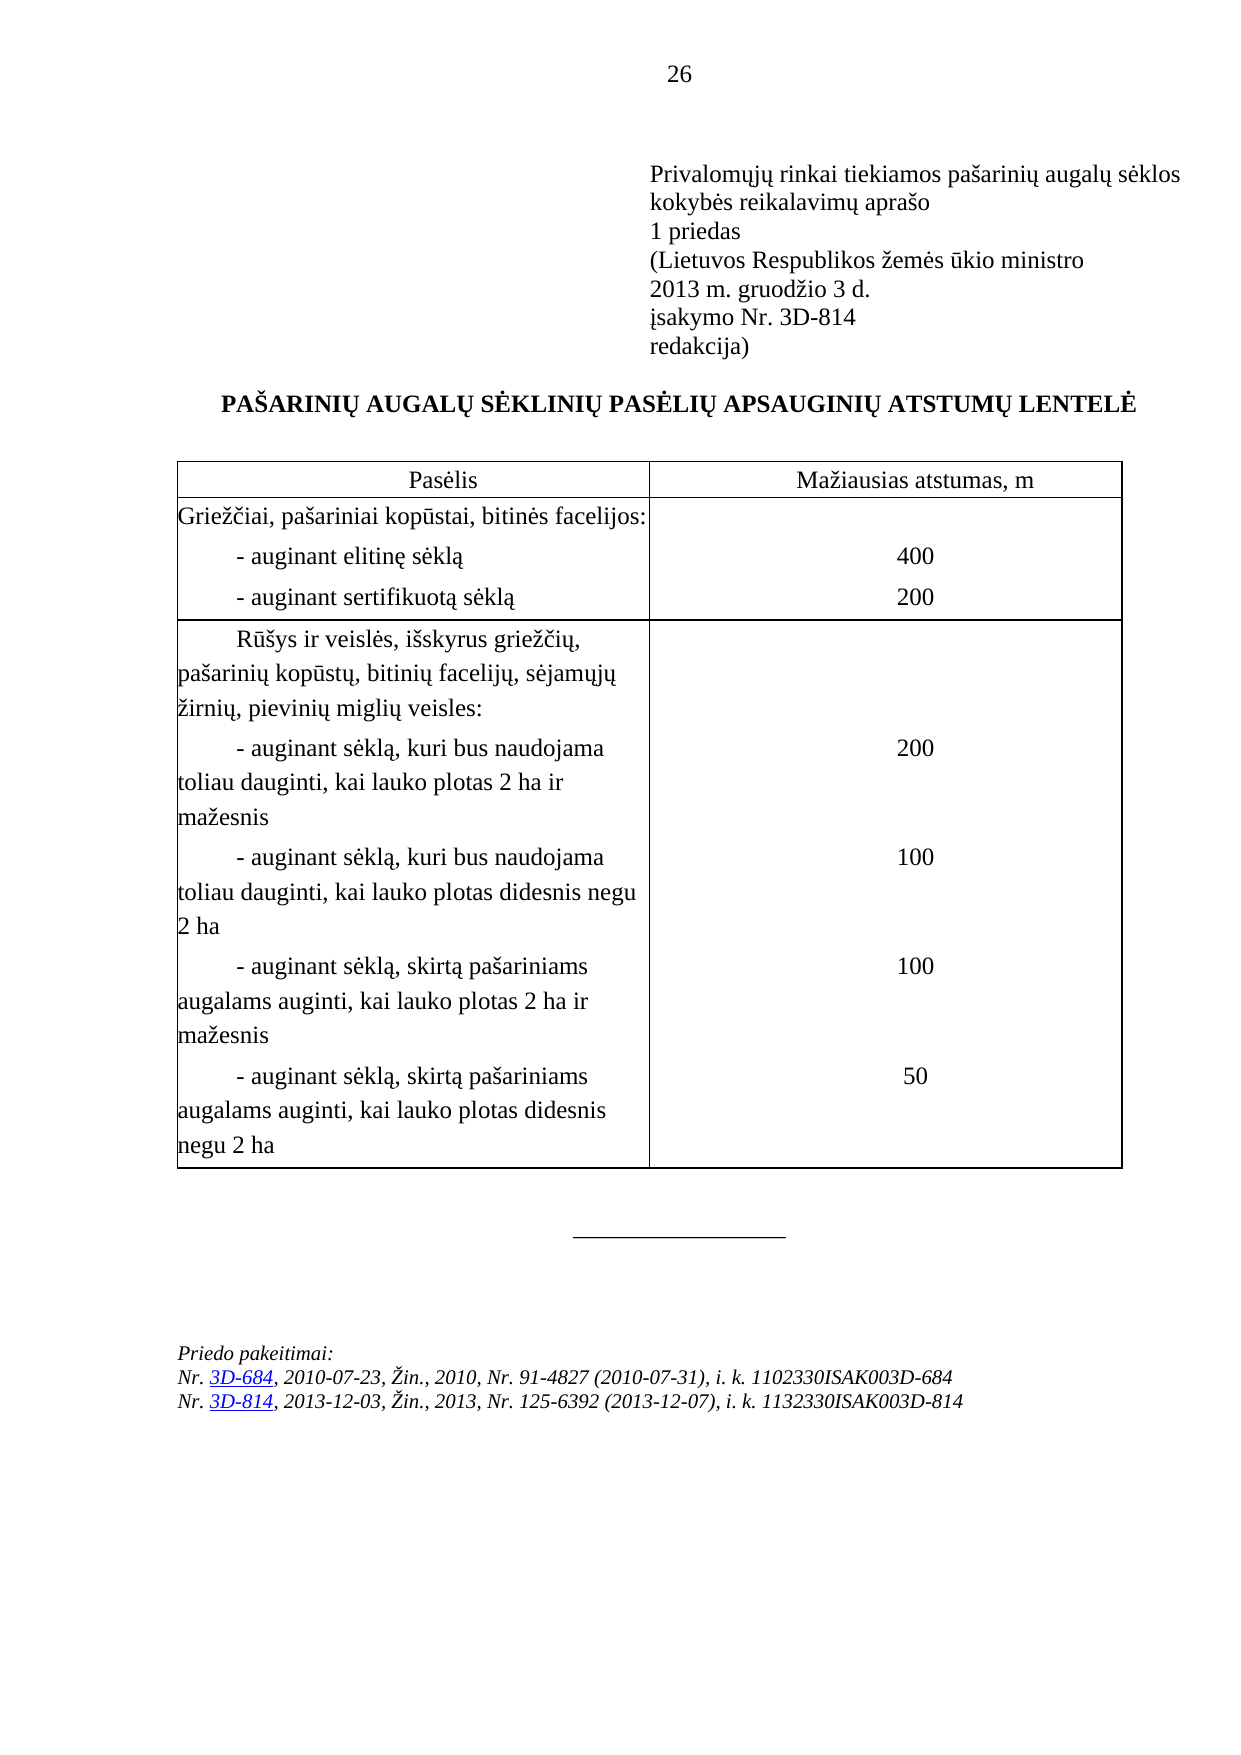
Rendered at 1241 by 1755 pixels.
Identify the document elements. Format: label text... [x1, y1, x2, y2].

table_cell - auginant sėklą, kuri bus naudojama toliau dauginti, kai lauko plotas 2 ha ir mažesnis [178, 730, 649, 839]
text redakcija) [649, 331, 1181, 360]
table_cell [650, 498, 1121, 538]
table_cell 200 [650, 730, 1121, 839]
table_cell - auginant sėklą, kuri bus naudojama toliau dauginti, kai lauko plotas didesnis negu 2 ha [178, 839, 649, 948]
text Nr. 3D-814, 2013-12-03, Žin., 2013, Nr. 125-6392 (2013-12-07), i. k. 1132330ISAK003D-814 [177, 1389, 1181, 1413]
table_cell 50 [650, 1058, 1121, 1167]
table_cell 400 [650, 539, 1121, 579]
text įsakymo Nr. 3D-814 [649, 302, 1181, 331]
text _________________ [177, 1212, 1181, 1241]
table_cell [650, 621, 1121, 730]
table_cell 200 [650, 579, 1121, 619]
text Priedo pakeitimai: [177, 1341, 1181, 1365]
table_cell Griežčiai, pašariniai kopūstai, bitinės facelijos: [178, 498, 649, 538]
text Nr. 3D-684, 2010-07-23, Žin., 2010, Nr. 91-4827 (2010-07-31), i. k. 1102330ISAK003D-684 [177, 1365, 1181, 1389]
text 1 priedas [649, 216, 1181, 245]
table_cell - auginant sertifikuotą sėklą [178, 579, 649, 619]
table_cell 100 [650, 949, 1121, 1058]
text (Lietuvos Respublikos žemės ūkio ministro [649, 245, 1181, 274]
text PAŠARINIŲ AUGALŲ Sėklinių PASĖLIŲ apsauginių ATSTUMų lentelė [177, 389, 1181, 417]
table_cell Rūšys ir veislės, išskyrus griežčių, pašarinių kopūstų, bitinių facelijų, sėjamųjų žirnių, pievinių miglių veisles: [178, 621, 649, 730]
text Privalomųjų rinkai tiekiamos pašarinių augalų sėklos kokybės reikalavimų aprašo [649, 159, 1181, 216]
table_header Pasėlis [178, 462, 649, 497]
table_cell - auginant sėklą, skirtą pašariniams augalams auginti, kai lauko plotas didesnis negu 2 ha [178, 1058, 649, 1167]
table_cell - auginant sėklą, skirtą pašariniams augalams auginti, kai lauko plotas 2 ha ir mažesnis [178, 949, 649, 1058]
text 2013 m. gruodžio 3 d. [649, 274, 1181, 302]
table_cell 100 [650, 839, 1121, 948]
table_cell - auginant elitinę sėklą [178, 539, 649, 579]
table_header Mažiausias atstumas, m [650, 462, 1121, 497]
